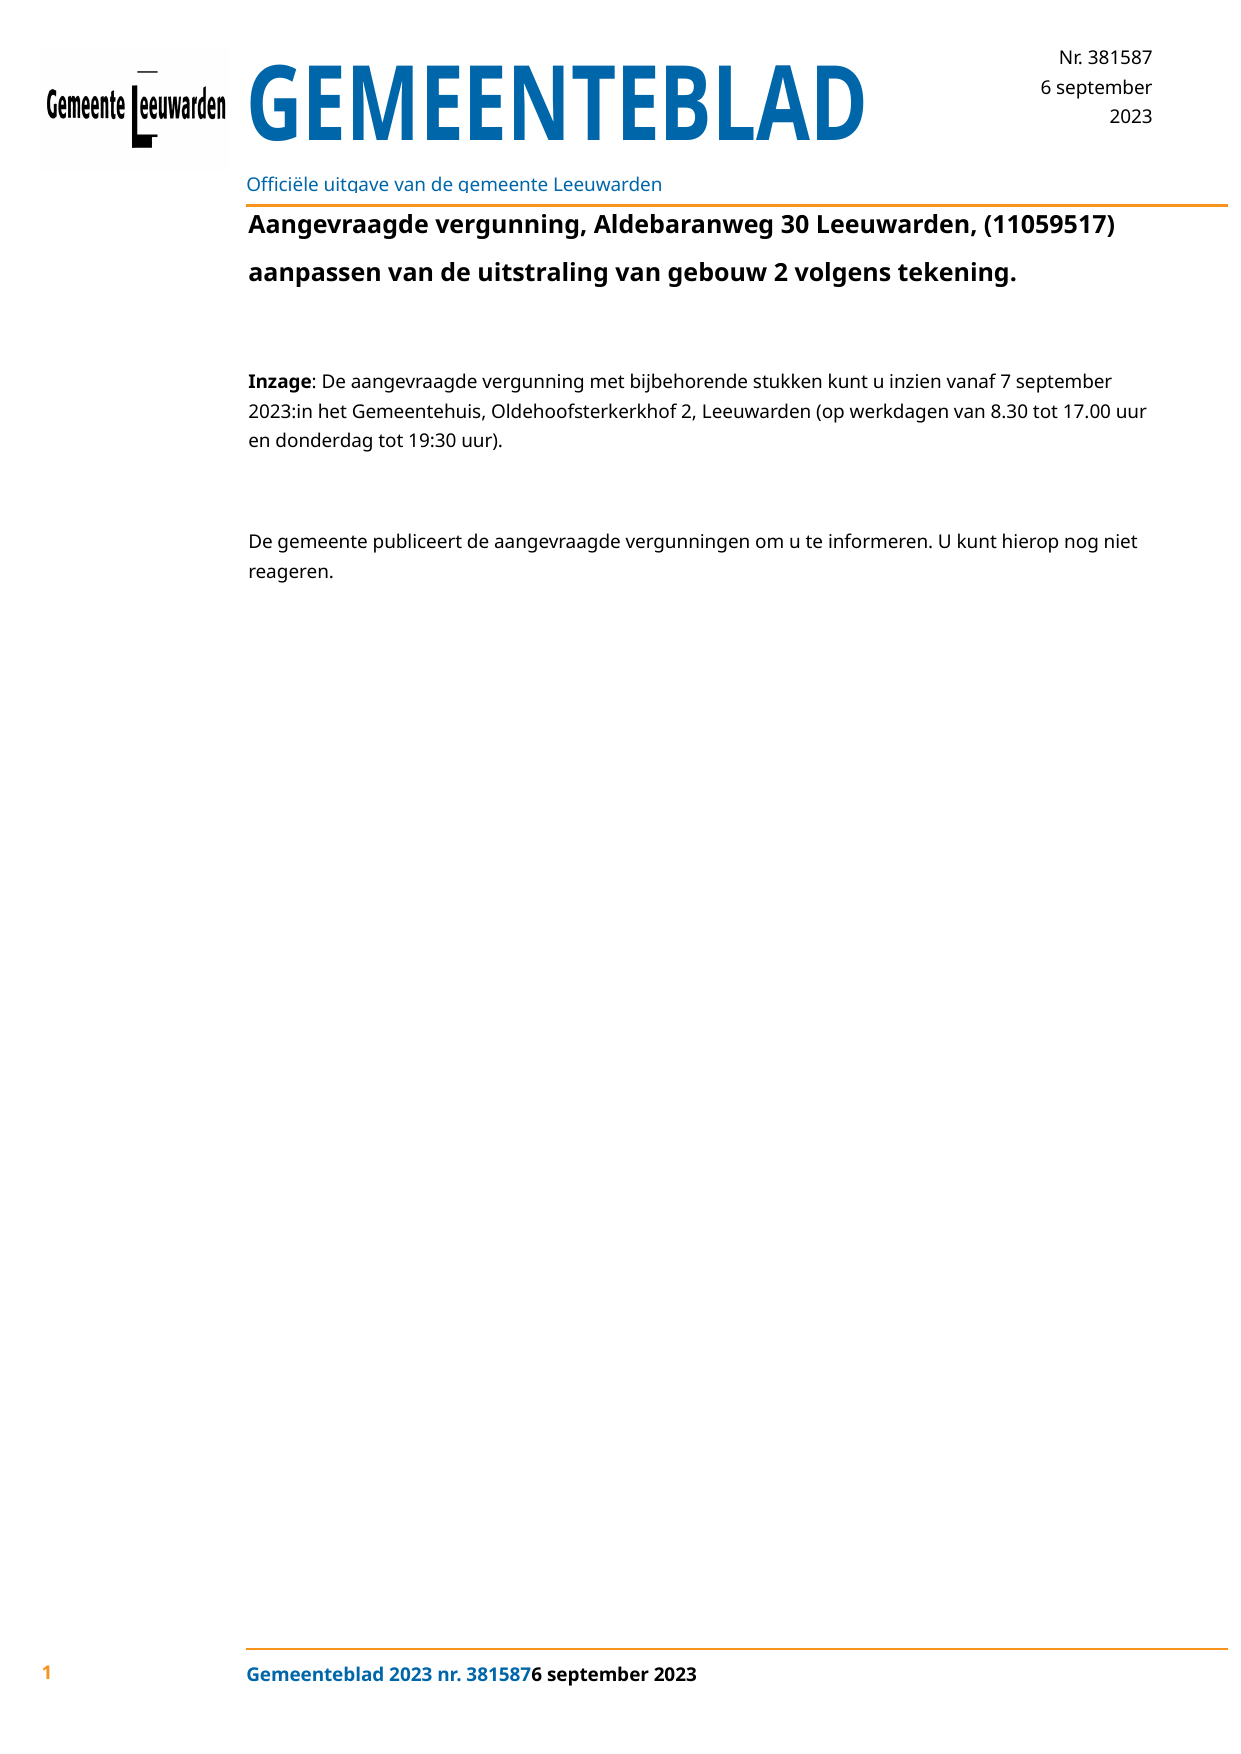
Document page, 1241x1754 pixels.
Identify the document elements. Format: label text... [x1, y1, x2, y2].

text De gemeente publiceert de aangevraagde vergunningen om u te informeren. U kunt hierop nog niet reageren. [248, 528, 1152, 584]
text Aangevraagde vergunning, Aldebaranweg 30 Leeuwarden, (11059517) aanpassen van de uitstraling van gebouw 2 volgens tekening. [248, 207, 1152, 288]
text Inzage: De aangevraagde vergunning met bijbehorende stukken kunt u inzien vanaf 7 september 2023:in het Gemeentehuis, Oldehoofsterkerkhof 2, Leeuwarden (op werkdagen van 8.30 tot 17.00 uur en donderdag tot 19:30 uur). [248, 368, 1152, 453]
picture [41, 47, 231, 172]
